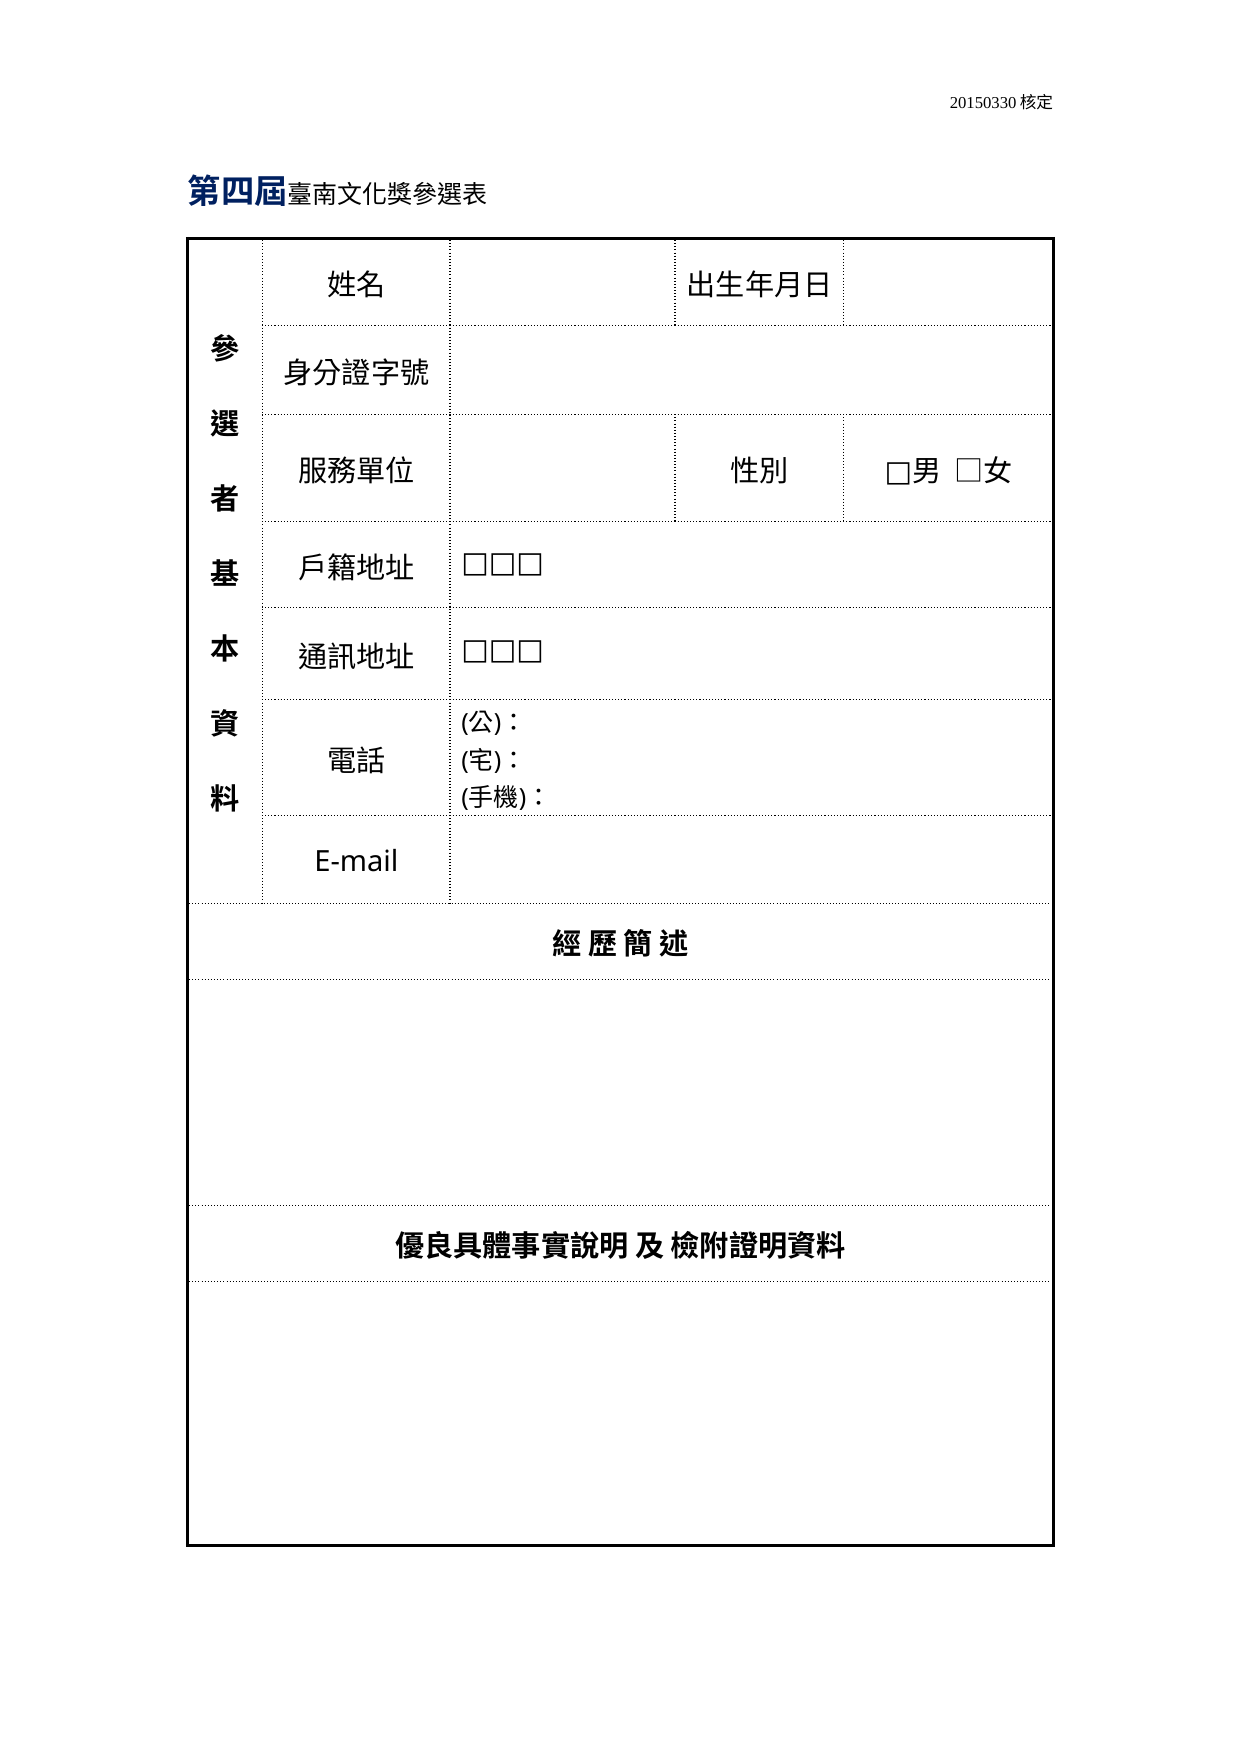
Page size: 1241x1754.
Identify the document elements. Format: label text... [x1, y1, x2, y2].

table_cell 戶籍地址 [263, 521, 450, 607]
table_cell 服務單位 [263, 414, 450, 521]
table_cell □□□ [450, 607, 1052, 699]
table_cell 身分證字號 [263, 325, 450, 414]
table_cell □男 □女 [844, 414, 1052, 521]
table_header [844, 240, 1052, 325]
table_cell [450, 325, 1052, 414]
table_cell 性別 [675, 414, 844, 521]
table_cell [189, 1281, 1052, 1544]
table_header [450, 240, 675, 325]
table_cell E-mail [263, 815, 450, 903]
table_cell 電話 [263, 699, 450, 814]
table_cell □□□ [450, 521, 1052, 607]
table_header 參 選 者 基 本 資 料 [189, 240, 262, 903]
table_cell [450, 414, 675, 521]
table_cell (公)： (宅)： (手機)： [450, 699, 1052, 814]
table_cell 優良具體事實說明 及 檢附證明資料 [189, 1205, 1052, 1281]
table_cell [450, 815, 1052, 903]
table_cell 通訊地址 [263, 607, 450, 699]
table_cell 經 歷 簡 述 [189, 903, 1052, 979]
table_header 出生年月日 [675, 240, 844, 325]
table_header 姓名 [263, 240, 450, 325]
table_cell [189, 979, 1052, 1205]
text 第四屆臺南文化獎參選表 [187, 164, 1053, 213]
